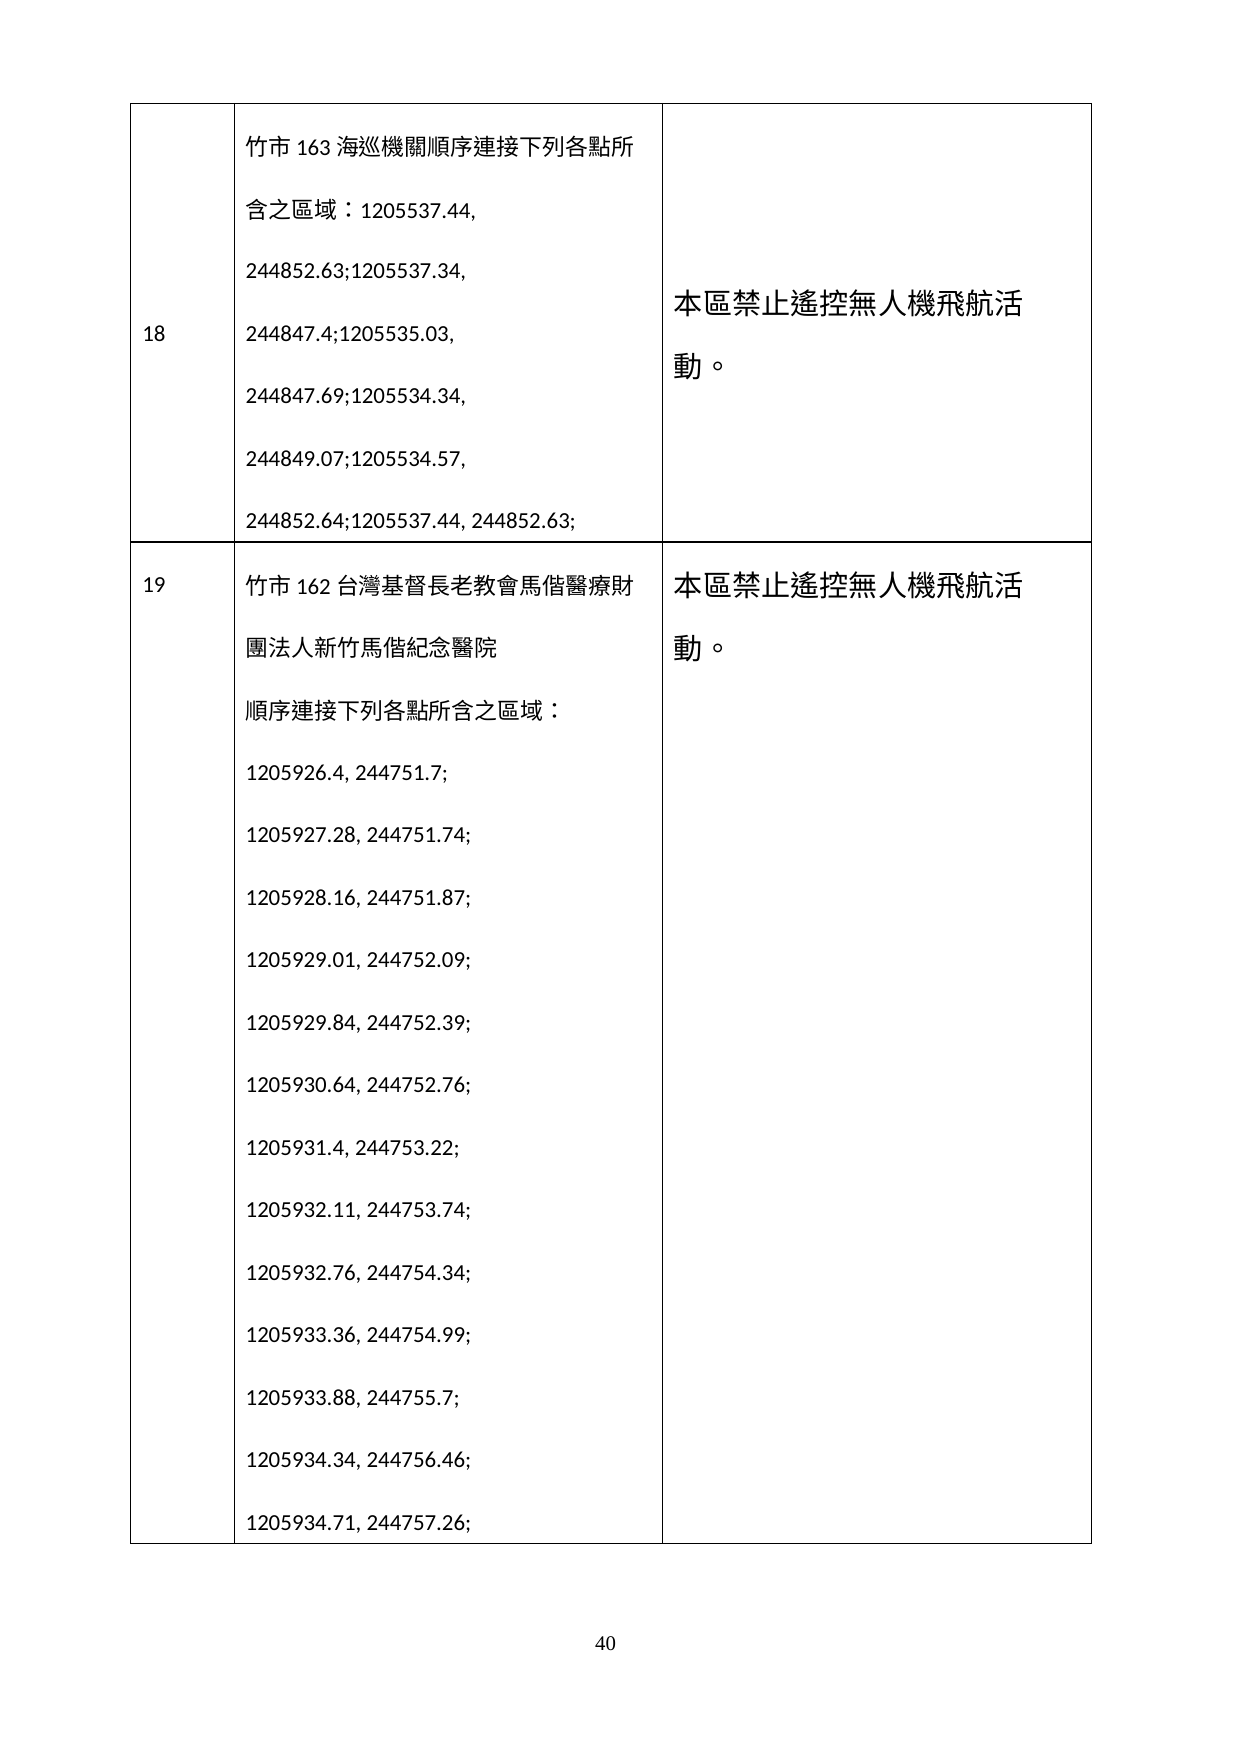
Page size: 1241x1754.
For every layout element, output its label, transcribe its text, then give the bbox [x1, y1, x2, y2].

table_cell 本區禁止遙控無人機飛航活動。 [663, 543, 1091, 1542]
table_cell 竹市163 海巡機關順序連接下列各點所含之區域：1205537.44, 244852.63;1205537.34, 244847.4;1205535.03, 244847.69;1205534.34, 244849.07;1205534.57, 244852.64;1205537.44, 244852.63; [235, 104, 662, 541]
table_cell 18 [131, 104, 234, 541]
table_cell 竹市162 台灣基督長老教會馬偕醫療財團法人新竹馬偕紀念醫院 順序連接下列各點所含之區域： 1205926.4, 244751.7; 1205927.28, 244751.74; 1205928.16, 244751.87; 1205929.01, 244752.09; 1205929.84, 244752.39; 1205930.64, 244752.76; 1205931.4, 244753.22; 1205932.11, 244753.74; 1205932.76, 244754.34; 1205933.36, 244754.99; 1205933.88, 244755.7; 1205934.34, 244756.46; 1205934.71, 244757.26; [235, 543, 662, 1542]
table_cell 本區禁止遙控無人機飛航活動。 [663, 104, 1091, 541]
table_cell 19 [131, 543, 234, 1542]
